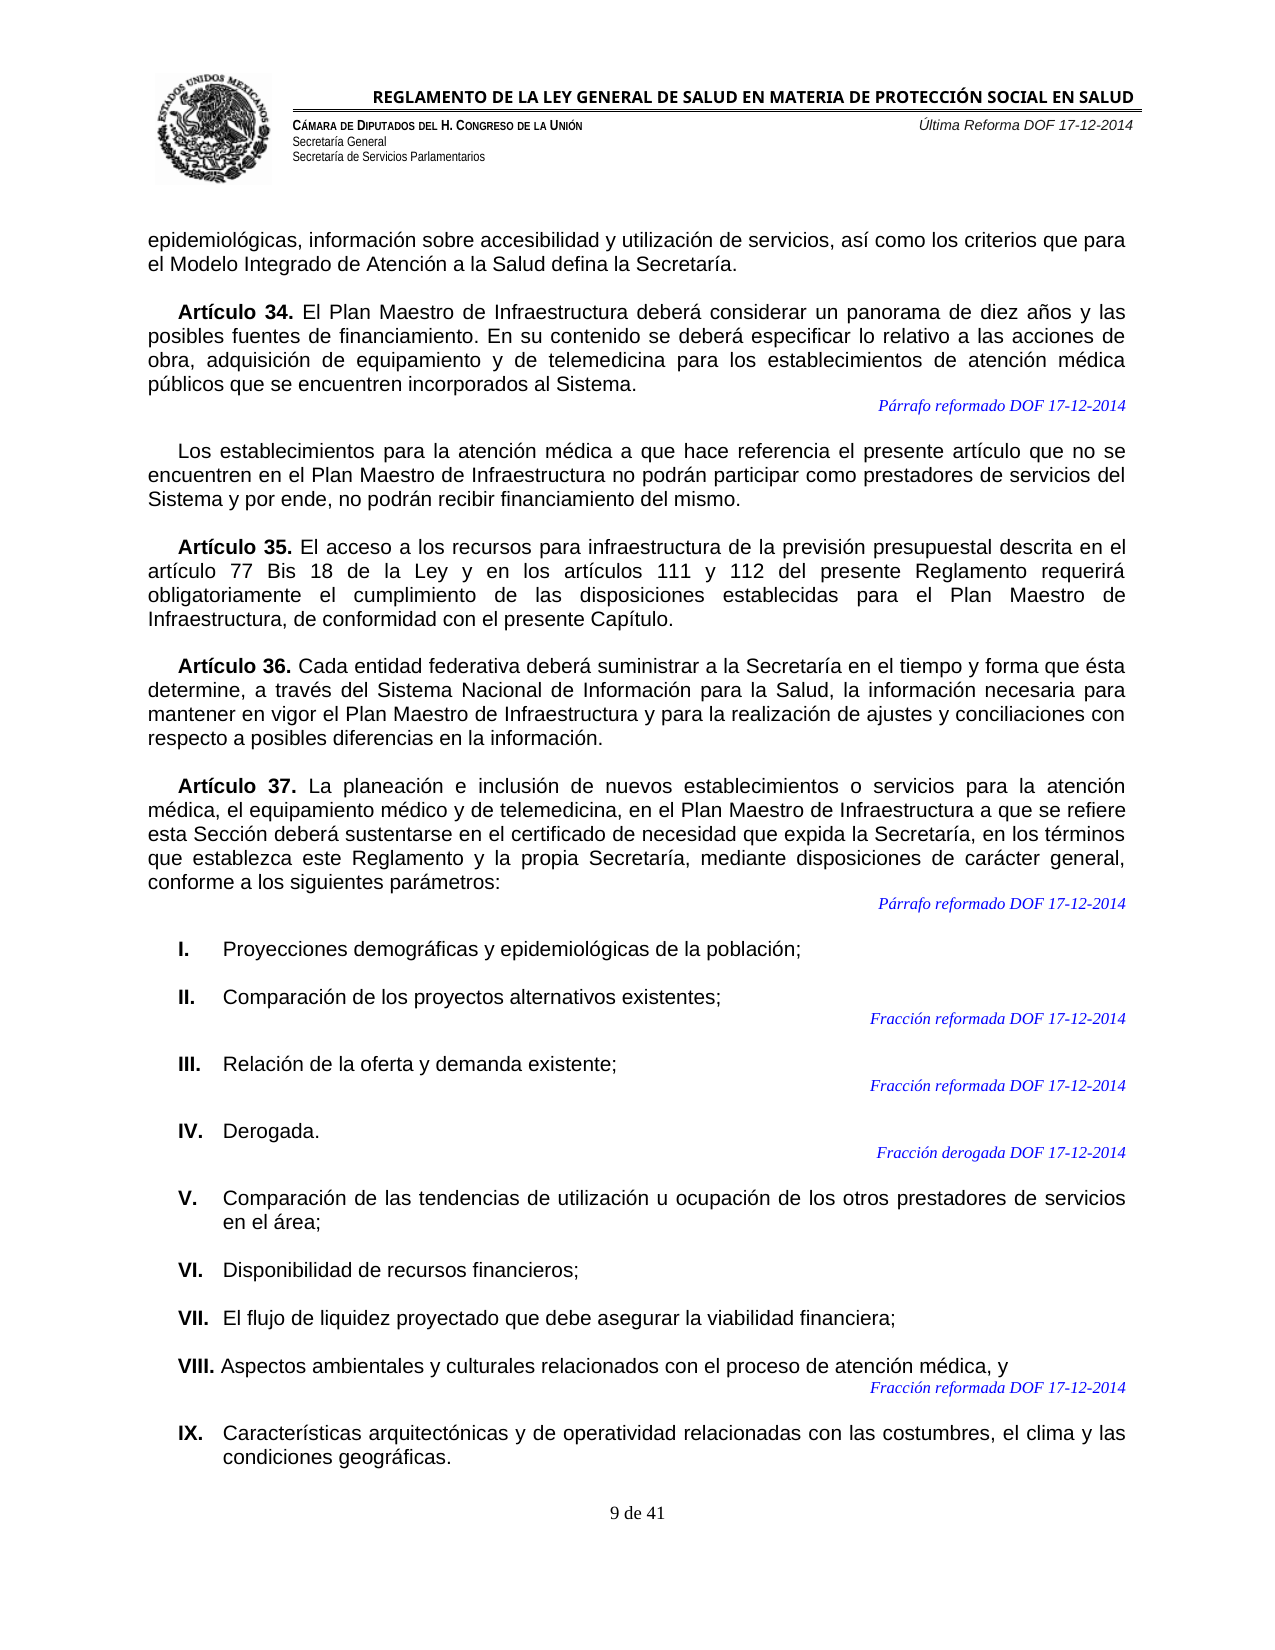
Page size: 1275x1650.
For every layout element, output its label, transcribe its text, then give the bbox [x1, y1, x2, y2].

text Los establecimientos para la atención médica a que hace referencia el presente artículo que no se encuentren en el Plan Maestro de Infraestructura no podrán participar como prestadores de servicios del Sistema y por ende, no podrán recibir financiamiento del mismo. [148, 439, 1127, 511]
text Artículo 35. El acceso a los recursos para infraestructura de la previsión presupuestal descrita en el artículo 77 Bis 18 de la Ley y en los artículos 111 y 112 del presente Reglamento requerirá obligatoriamente el cumplimiento de las disposiciones establecidas para el Plan Maestro de Infraestructura, de conformidad con el presente Capítulo. [148, 534, 1127, 630]
text II. Comparación de los proyectos alternativos existentes; [178, 985, 1127, 1009]
text epidemiológicas, información sobre accesibilidad y utilización de servicios, así como los criterios que para el Modelo Integrado de Atención a la Salud defina la Secretaría. [148, 228, 1127, 276]
text Artículo 37. La planeación e inclusión de nuevos establecimientos o servicios para la atención médica, el equipamiento médico y de telemedicina, en el Plan Maestro de Infraestructura a que se refiere esta Sección deberá sustentarse en el certificado de necesidad que expida la Secretaría, en los términos que establezca este Reglamento y la propia Secretaría, mediante disposiciones de carácter general, conforme a los siguientes parámetros: [148, 774, 1127, 894]
text I. Proyecciones demográficas y epidemiológicas de la población; [178, 937, 1127, 961]
text VII. El flujo de liquidez proyectado que debe asegurar la viabilidad financiera; [178, 1306, 1127, 1330]
text VI. Disponibilidad de recursos financieros; [178, 1258, 1127, 1282]
text Artículo 34. El Plan Maestro de Infraestructura deberá considerar un panorama de diez años y las posibles fuentes de financiamiento. En su contenido se deberá especificar lo relativo a las acciones de obra, adquisición de equipamiento y de telemedicina para los establecimientos de atención médica públicos que se encuentren incorporados al Sistema. [148, 300, 1127, 396]
text Fracción reformada DOF 17-12-2014 [148, 1378, 1127, 1397]
text Fracción derogada DOF 17-12-2014 [148, 1143, 1127, 1162]
text Párrafo reformado DOF 17-12-2014 [148, 894, 1127, 913]
text IV. Derogada. [178, 1119, 1127, 1143]
text Párrafo reformado DOF 17-12-2014 [148, 396, 1127, 415]
text III. Relación de la oferta y demanda existente; [178, 1052, 1127, 1076]
text Artículo 36. Cada entidad federativa deberá suministrar a la Secretaría en el tiempo y forma que ésta determine, a través del Sistema Nacional de Información para la Salud, la información necesaria para mantener en vigor el Plan Maestro de Infraestructura y para la realización de ajustes y conciliaciones con respecto a posibles diferencias en la información. [148, 654, 1127, 750]
text Fracción reformada DOF 17-12-2014 [148, 1009, 1127, 1028]
text VIII. Aspectos ambientales y culturales relacionados con el proceso de atención médica, y [178, 1354, 1127, 1378]
text V. Comparación de las tendencias de utilización u ocupación de los otros prestadores de servicios en el área; [178, 1186, 1127, 1234]
text IX. Características arquitectónicas y de operatividad relacionadas con las costumbres, el clima y las condiciones geográficas. [178, 1421, 1127, 1469]
text Fracción reformada DOF 17-12-2014 [148, 1076, 1127, 1095]
